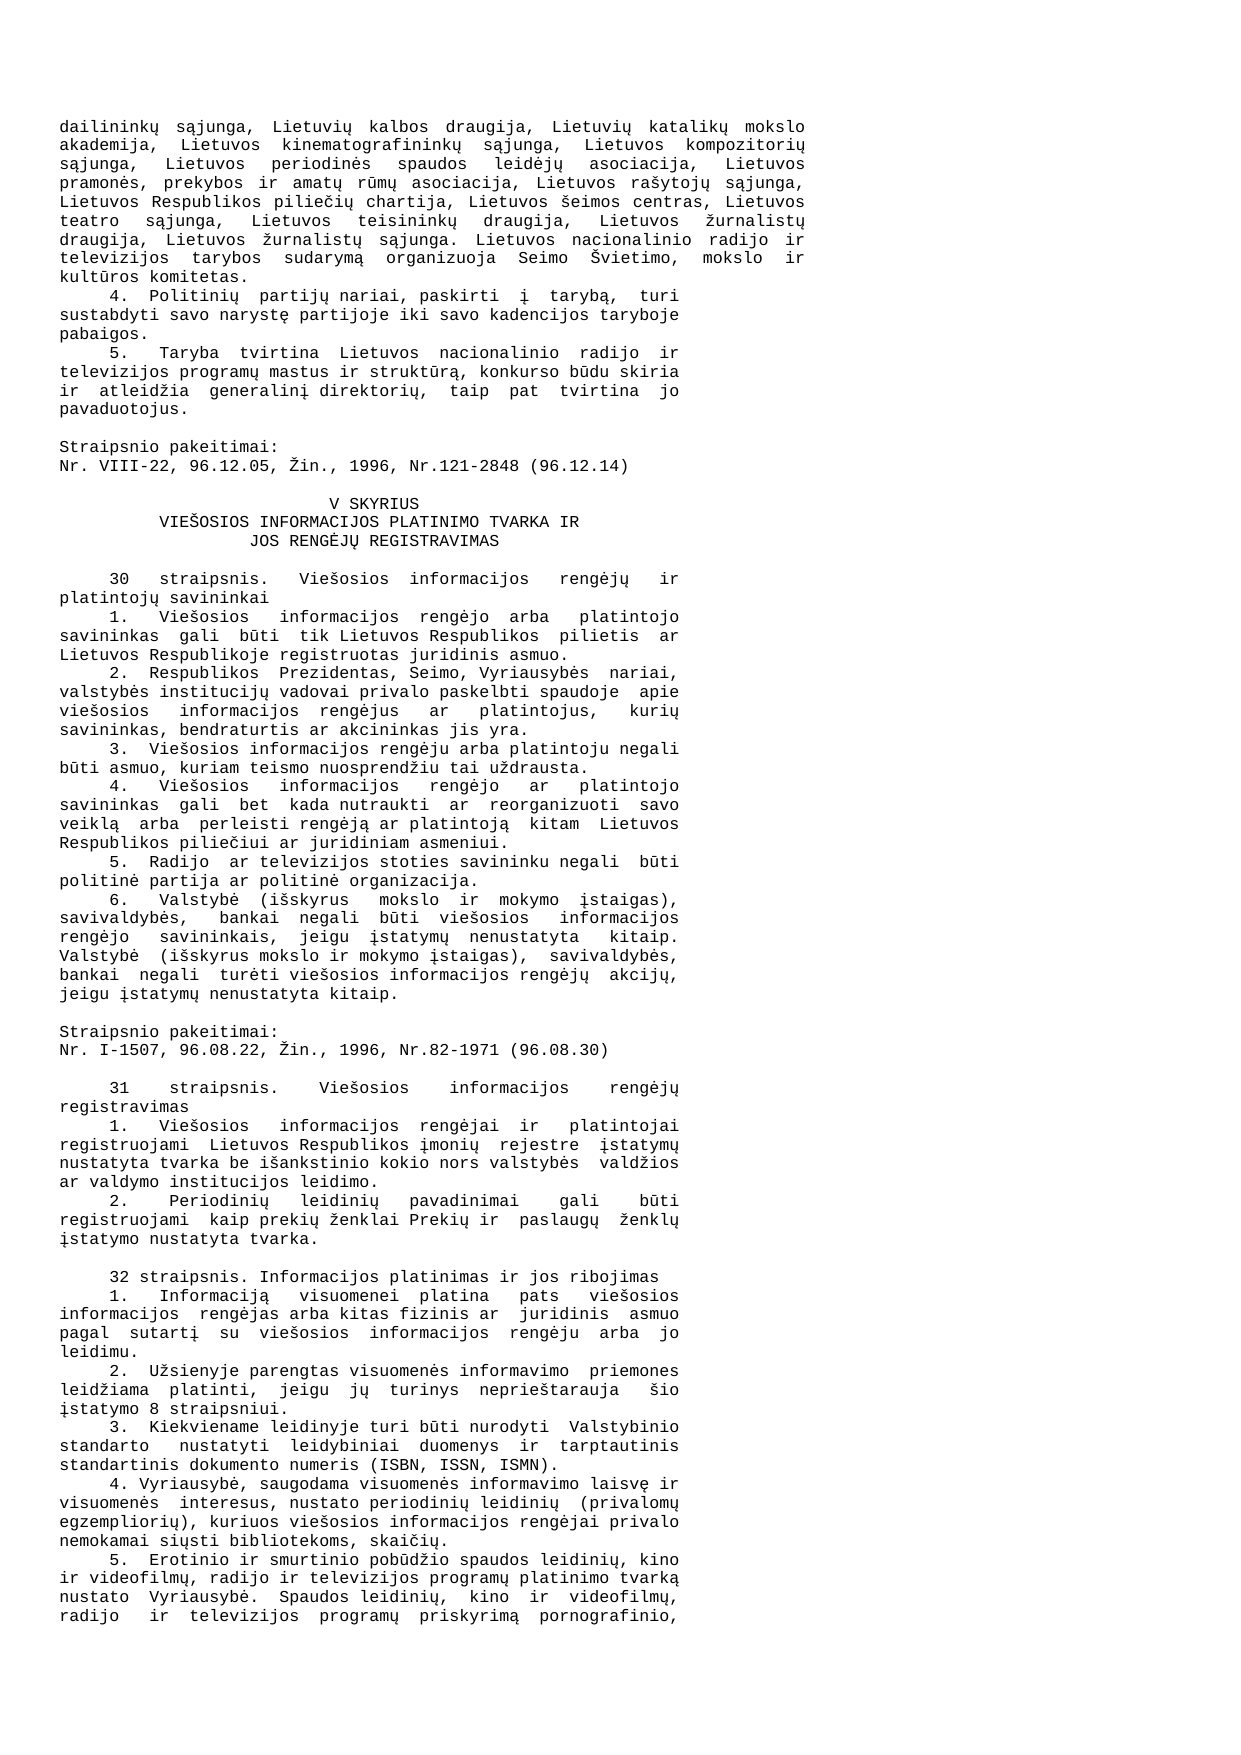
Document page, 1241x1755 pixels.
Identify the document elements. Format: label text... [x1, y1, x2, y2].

text Straipsnio pakeitimai: [59, 1023, 1122, 1042]
text visuomenės interesus, nustato periodinių leidinių (privalomų [59, 1494, 1122, 1513]
text ir atleidžia generalinį direktorių, taip pat tvirtina jo [59, 382, 1122, 401]
text VIEŠOSIOS INFORMACIJOS PLATINIMO TVARKA IR [59, 514, 1122, 533]
text 5. Radijo ar televizijos stoties savininku negali būti [59, 853, 1122, 872]
text registravimas [59, 1098, 1122, 1117]
text 4. Politinių partijų nariai, paskirti į tarybą, turi [59, 288, 1122, 307]
text standartinis dokumento numeris (ISBN, ISSN, ISMN). [59, 1457, 1122, 1476]
text 32 straipsnis. Informacijos platinimas ir jos ribojimas [59, 1268, 1122, 1287]
text nemokamai siųsti bibliotekoms, skaičių. [59, 1532, 1122, 1551]
text leidimu. [59, 1344, 1122, 1362]
text politinė partija ar politinė organizacija. [59, 872, 1122, 891]
text Nr. VIII-22, 96.12.05, Žin., 1996, Nr.121-2848 (96.12.14) [59, 457, 1122, 476]
text V SKYRIUS [59, 495, 1122, 514]
text savininkas gali būti tik Lietuvos Respublikos pilietis ar [59, 627, 1122, 646]
text Nr. I-1507, 96.08.22, Žin., 1996, Nr.82-1971 (96.08.30) [59, 1042, 1122, 1061]
text televizijos programų mastus ir struktūrą, konkurso būdu skiria [59, 363, 1122, 382]
text savininkas, bendraturtis ar akcininkas jis yra. [59, 721, 1122, 740]
text 1. Viešosios informacijos rengėjai ir platintojai [59, 1117, 1122, 1136]
text 30 straipsnis. Viešosios informacijos rengėjų ir [59, 571, 1122, 589]
text dailininkų sąjunga, Lietuvių kalbos draugija, Lietuvių katalikų mokslo akademija, Lietuvos kinematografininkų sąjunga, Lietuvos kompozitorių sąjunga, Lietuvos periodinės spaudos leidėjų asociacija, Lietuvos pramonės, prekybos ir amatų rūmų asociacija, Lietuvos rašytojų sąjunga, Lietuvos Respublikos piliečių chartija, Lietuvos šeimos centras, Lietuvos teatro sąjunga, Lietuvos teisininkų draugija, Lietuvos žurnalistų draugija, Lietuvos žurnalistų sąjunga. Lietuvos nacionalinio radijo ir televizijos tarybos sudarymą organizuoja Seimo Švietimo, mokslo ir kultūros komitetas. [59, 118, 805, 288]
text 2. Periodinių leidinių pavadinimai gali būti [59, 1193, 1122, 1212]
text 2. Užsienyje parengtas visuomenės informavimo priemones [59, 1362, 1122, 1381]
text Valstybė (išskyrus mokslo ir mokymo įstaigas), savivaldybės, [59, 948, 1122, 967]
text 3. Viešosios informacijos rengėju arba platintoju negali [59, 740, 1122, 759]
text nustatyta tvarka be išankstinio kokio nors valstybės valdžios [59, 1155, 1122, 1174]
text nustato Vyriausybė. Spaudos leidinių, kino ir videofilmų, [59, 1589, 1122, 1608]
text registruojami kaip prekių ženklai Prekių ir paslaugų ženklų [59, 1212, 1122, 1231]
text savivaldybės, bankai negali būti viešosios informacijos [59, 910, 1122, 929]
text registruojami Lietuvos Respublikos įmonių rejestre įstatymų [59, 1136, 1122, 1155]
text bankai negali turėti viešosios informacijos rengėjų akcijų, [59, 967, 1122, 985]
text standarto nustatyti leidybiniai duomenys ir tarptautinis [59, 1438, 1122, 1457]
text pagal sutartį su viešosios informacijos rengėju arba jo [59, 1325, 1122, 1344]
text Lietuvos Respublikoje registruotas juridinis asmuo. [59, 646, 1122, 665]
text ar valdymo institucijos leidimo. [59, 1174, 1122, 1193]
text įstatymo 8 straipsniui. [59, 1400, 1122, 1419]
text platintojų savininkai [59, 589, 1122, 608]
text 2. Respublikos Prezidentas, Seimo, Vyriausybės nariai, [59, 665, 1122, 684]
text įstatymo nustatyta tvarka. [59, 1231, 1122, 1249]
text radijo ir televizijos programų priskyrimą pornografinio, [59, 1608, 1122, 1626]
text savininkas gali bet kada nutraukti ar reorganizuoti savo [59, 797, 1122, 816]
text 1. Informaciją visuomenei platina pats viešosios [59, 1287, 1122, 1306]
text jeigu įstatymų nenustatyta kitaip. [59, 985, 1122, 1004]
text 3. Kiekviename leidinyje turi būti nurodyti Valstybinio [59, 1419, 1122, 1438]
text valstybės institucijų vadovai privalo paskelbti spaudoje apie [59, 684, 1122, 703]
text egzempliorių), kuriuos viešosios informacijos rengėjai privalo [59, 1513, 1122, 1532]
text viešosios informacijos rengėjus ar platintojus, kurių [59, 703, 1122, 721]
text 5. Taryba tvirtina Lietuvos nacionalinio radijo ir [59, 344, 1122, 363]
text Straipsnio pakeitimai: [59, 439, 1122, 457]
text 5. Erotinio ir smurtinio pobūdžio spaudos leidinių, kino [59, 1551, 1122, 1570]
text 1. Viešosios informacijos rengėjo arba platintojo [59, 608, 1122, 627]
text būti asmuo, kuriam teismo nuosprendžiu tai uždrausta. [59, 759, 1122, 778]
text 4. Viešosios informacijos rengėjo ar platintojo [59, 778, 1122, 797]
text 6. Valstybė (išskyrus mokslo ir mokymo įstaigas), [59, 891, 1122, 910]
text 31 straipsnis. Viešosios informacijos rengėjų [59, 1080, 1122, 1098]
text JOS RENGĖJŲ REGISTRAVIMAS [59, 533, 1122, 552]
text veiklą arba perleisti rengėją ar platintoją kitam Lietuvos [59, 816, 1122, 834]
text rengėjo savininkais, jeigu įstatymų nenustatyta kitaip. [59, 929, 1122, 948]
text pavaduotojus. [59, 401, 1122, 420]
text sustabdyti savo narystę partijoje iki savo kadencijos taryboje [59, 307, 1122, 326]
text pabaigos. [59, 326, 1122, 344]
text informacijos rengėjas arba kitas fizinis ar juridinis asmuo [59, 1306, 1122, 1325]
text 4. Vyriausybė, saugodama visuomenės informavimo laisvę ir [59, 1476, 1122, 1494]
text leidžiama platinti, jeigu jų turinys neprieštarauja šio [59, 1381, 1122, 1400]
text Respublikos piliečiui ar juridiniam asmeniui. [59, 834, 1122, 853]
text ir videofilmų, radijo ir televizijos programų platinimo tvarką [59, 1570, 1122, 1589]
